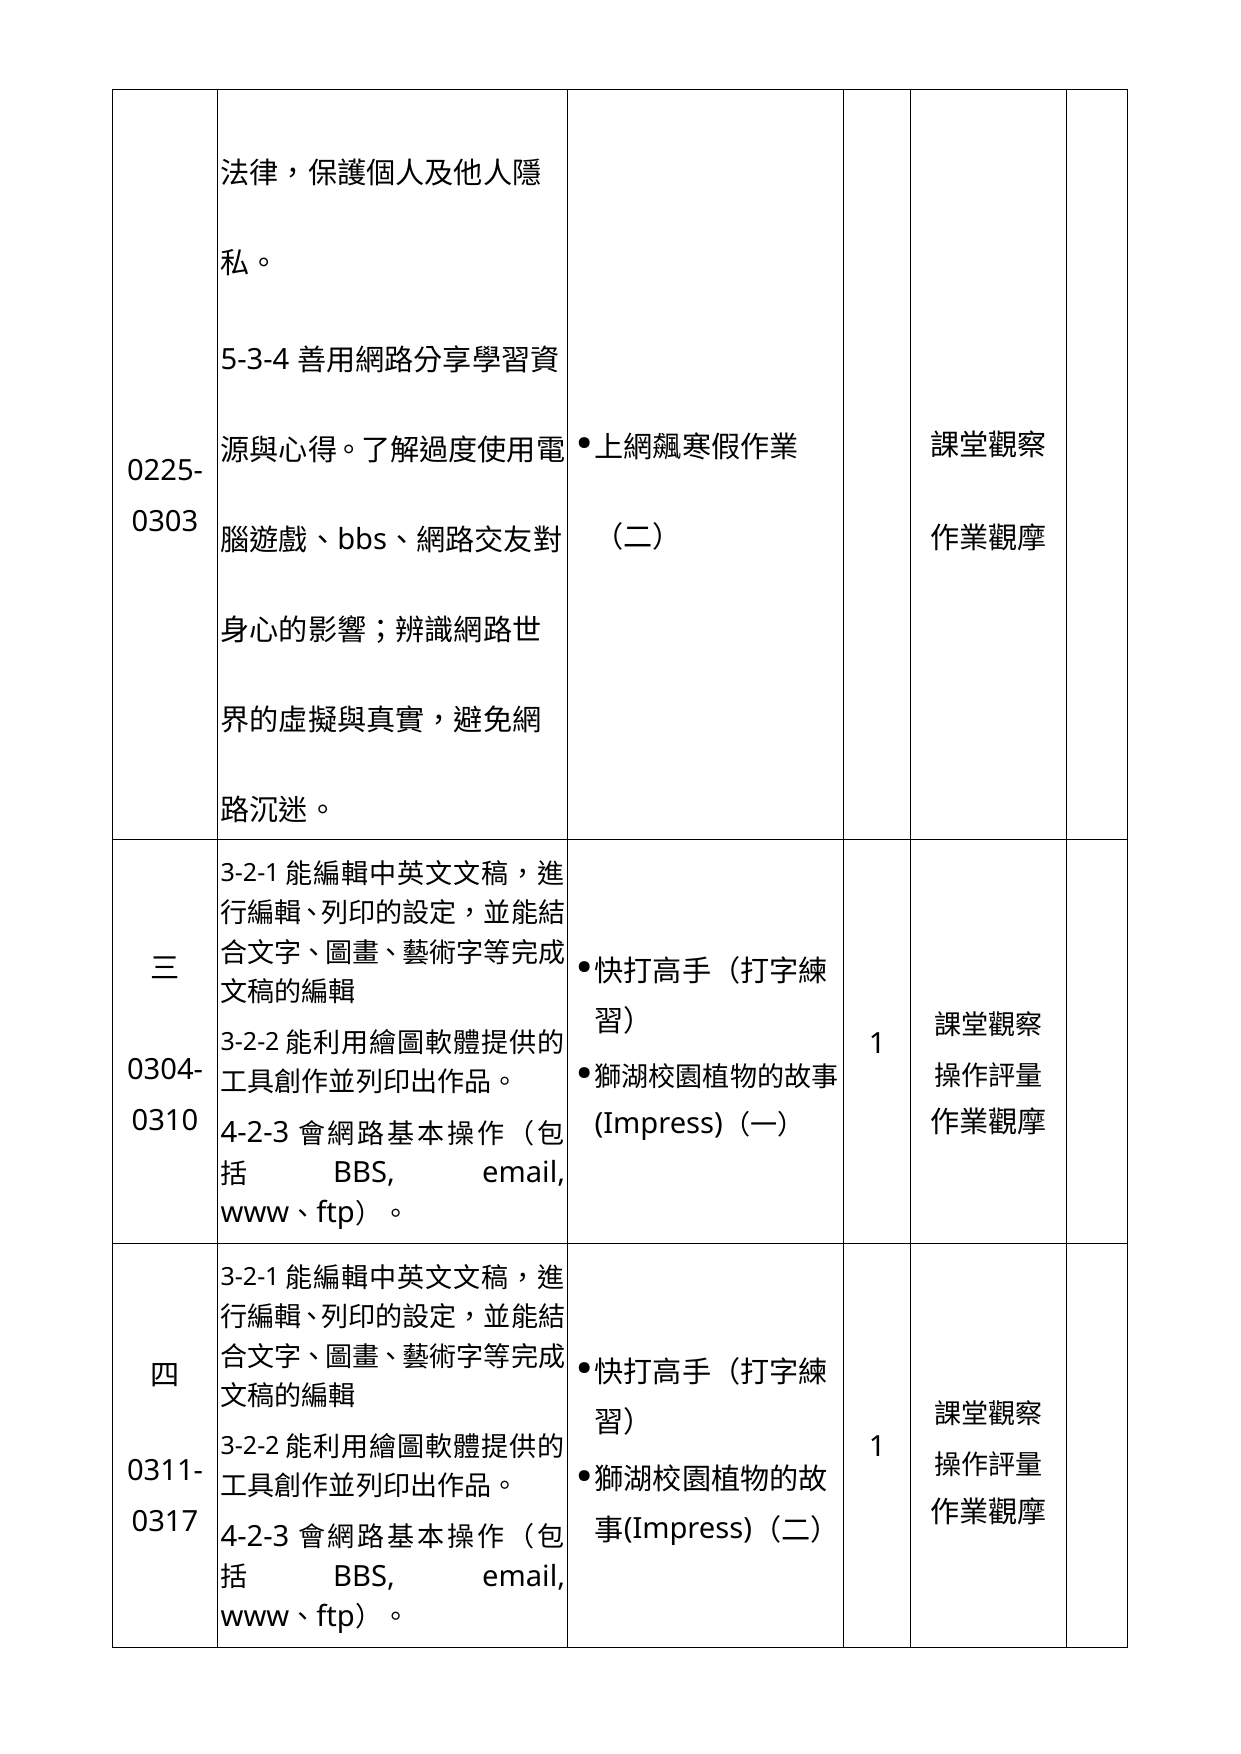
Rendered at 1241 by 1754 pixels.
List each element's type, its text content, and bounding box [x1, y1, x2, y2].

table_cell 課堂觀察 操作評量 作業觀摩 [911, 840, 1066, 1243]
table_cell [844, 90, 910, 839]
table_cell 1 [844, 1244, 910, 1647]
table_cell 1 [844, 840, 910, 1243]
table_cell 課堂觀察 操作評量 作業觀摩 [911, 1244, 1066, 1647]
table_cell 3-2-1能編輯中英文文稿，進行編輯、列印的設定，並能結合文字、圖畫、藝術字等完成文稿的編輯 3-2-2能利用繪圖軟體提供的工具創作並列印出作品。 4-2-3會網路基本操作（包括BBS, email, www、ftp）。 [218, 1244, 567, 1647]
table_cell 快打高手（打字練習） 上網飆寒假作業（二） [568, 90, 843, 839]
table_cell [1067, 90, 1127, 839]
table_cell 課堂觀察 作業觀摩 [911, 90, 1066, 839]
table_cell 四 0311- 0317 [113, 1244, 217, 1647]
table_cell 三 0304- 0310 [113, 840, 217, 1243]
table_cell 法律，保護個人及他人隱私。 5-3-4 善用網路分享學習資源與心得。了解過度使用電腦遊戲、bbs、網路交友對身心的影響；辨識網路世界的虛擬與真實，避免網路沉迷。 [218, 90, 567, 839]
table_cell 0225- 0303 [113, 90, 217, 839]
table_cell 快打高手（打字練習） 獅湖校園植物的故事(Impress)（二） [568, 1244, 843, 1647]
table_cell 快打高手（打字練習） 獅湖校園植物的故事(Impress)（一） [568, 840, 843, 1243]
table_cell 3-2-1能編輯中英文文稿，進行編輯、列印的設定，並能結合文字、圖畫、藝術字等完成文稿的編輯 3-2-2能利用繪圖軟體提供的工具創作並列印出作品。 4-2-3會網路基本操作（包括BBS, email, www、ftp）。 [218, 840, 567, 1243]
table_cell [1067, 1244, 1127, 1647]
table_cell [1067, 840, 1127, 1243]
